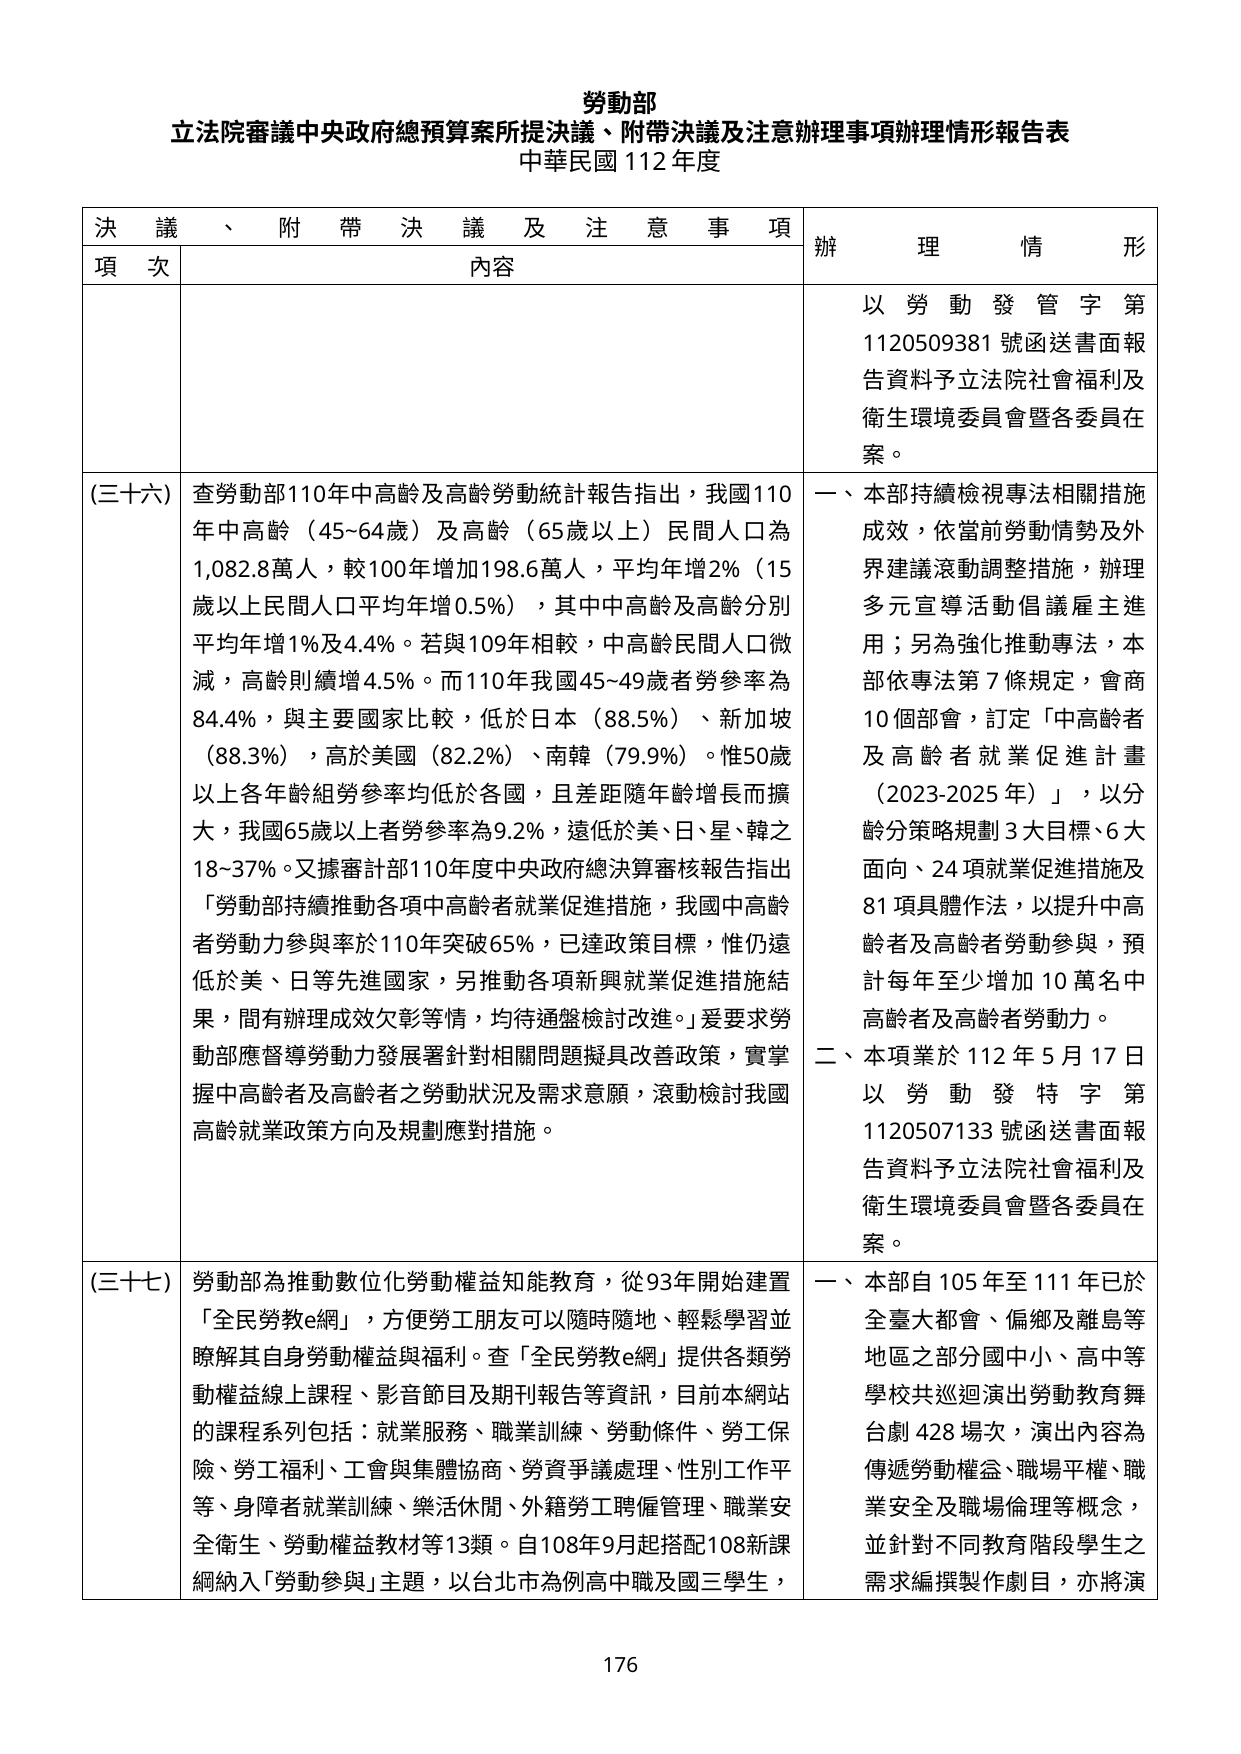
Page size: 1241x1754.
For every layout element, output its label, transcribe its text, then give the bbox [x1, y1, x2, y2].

table_cell 本部自105年至111年已於全臺大都會、偏鄉及離島等地區之部分國中小、高中等學校共巡迴演出勞動教育舞台劇428場次，演出內容為傳遞勞動權益、職場平權、職業安全及職場倫理等概念，並針對不同教育階段學生之需求編撰製作劇目，亦將演 [804, 1262, 1157, 1599]
table_cell 以勞動發管字第1120509381號函送書面報告資料予立法院社會福利及衛生環境委員會暨各委員在案。 [804, 285, 1157, 472]
table_cell (三十六) [83, 473, 180, 1261]
table_cell 查勞動部110年中高齡及高齡勞動統計報告指出，我國110年中高齡（45~64歲）及高齡（65歲以上）民間人口為1,082.8萬人，較100年增加198.6萬人，平均年增2%（15歲以上民間人口平均年增0.5%），其中中高齡及高齡分別平均年增1%及4.4%。若與109年相較，中高齡民間人口微減，高齡則續增4.5%。而110年我國45~49歲者勞參率為84.4%，與主要國家比較，低於日本（88.5%）、新加坡（88.3%），高於美國（82.2%）、南韓（79.9%）。惟50歲以上各年齡組勞參率均低於各國，且差距隨年齡增長而擴大，我國65歲以上者勞參率為9.2%，遠低於美、日、星、韓之18~37%。又據審計部110年度中央政府總決算審核報告指出「勞動部持續推動各項中高齡者就業促進措施，我國中高齡者勞動力參與率於110年突破65%，已達政策目標，惟仍遠低於美、日等先進國家，另推動各項新興就業促進措施結果，間有辦理成效欠彰等情，均待通盤檢討改進。」爰要求勞動部應督導勞動力發展署針對相關問題擬具改善政策，實掌握中高齡者及高齡者之勞動狀況及需求意願，滾動檢討我國高齡就業政策方向及規劃應對措施。 [181, 473, 803, 1261]
table_header 辦理情形 [804, 208, 1157, 284]
table_cell (三十七) [83, 1262, 180, 1599]
table_header 決議、附帶決議及注意事項 [83, 208, 803, 245]
table_cell [181, 285, 803, 472]
table_cell 勞動部為推動數位化勞動權益知能教育，從93年開始建置「全民勞教e網」，方便勞工朋友可以隨時隨地、輕鬆學習並瞭解其自身勞動權益與福利。查「全民勞教e網」提供各類勞動權益線上課程、影音節目及期刊報告等資訊，目前本網站的課程系列包括：就業服務、職業訓練、勞動條件、勞工保險、勞工福利、工會與集體協商、勞資爭議處理、性別工作平等、身障者就業訓練、樂活休閒、外籍勞工聘僱管理、職業安全衛生、勞動權益教材等13類。自108年9月起搭配108新課綱納入「勞動參與」主題，以台北市為例高中職及國三學生， [181, 1262, 803, 1599]
table_cell 本部持續檢視專法相關措施成效，依當前勞動情勢及外界建議滾動調整措施，辦理多元宣導活動倡議雇主進用；另為強化推動專法，本部依專法第7條規定，會商10個部會，訂定「中高齡者及高齡者就業促進計畫（2023-2025年）」，以分齡分策略規劃3大目標、6大面向、24項就業促進措施及81項具體作法，以提升中高齡者及高齡者勞動參與，預計每年至少增加10萬名中高齡者及高齡者勞動力。 本項業於112年5月17日以勞動發特字第1120507133號函送書面報告資料予立法院社會福利及衛生環境委員會暨各委員在案。 [804, 473, 1157, 1261]
table_cell [83, 285, 180, 472]
table_cell 內容 [181, 246, 803, 284]
table_cell 項次 [83, 246, 180, 284]
